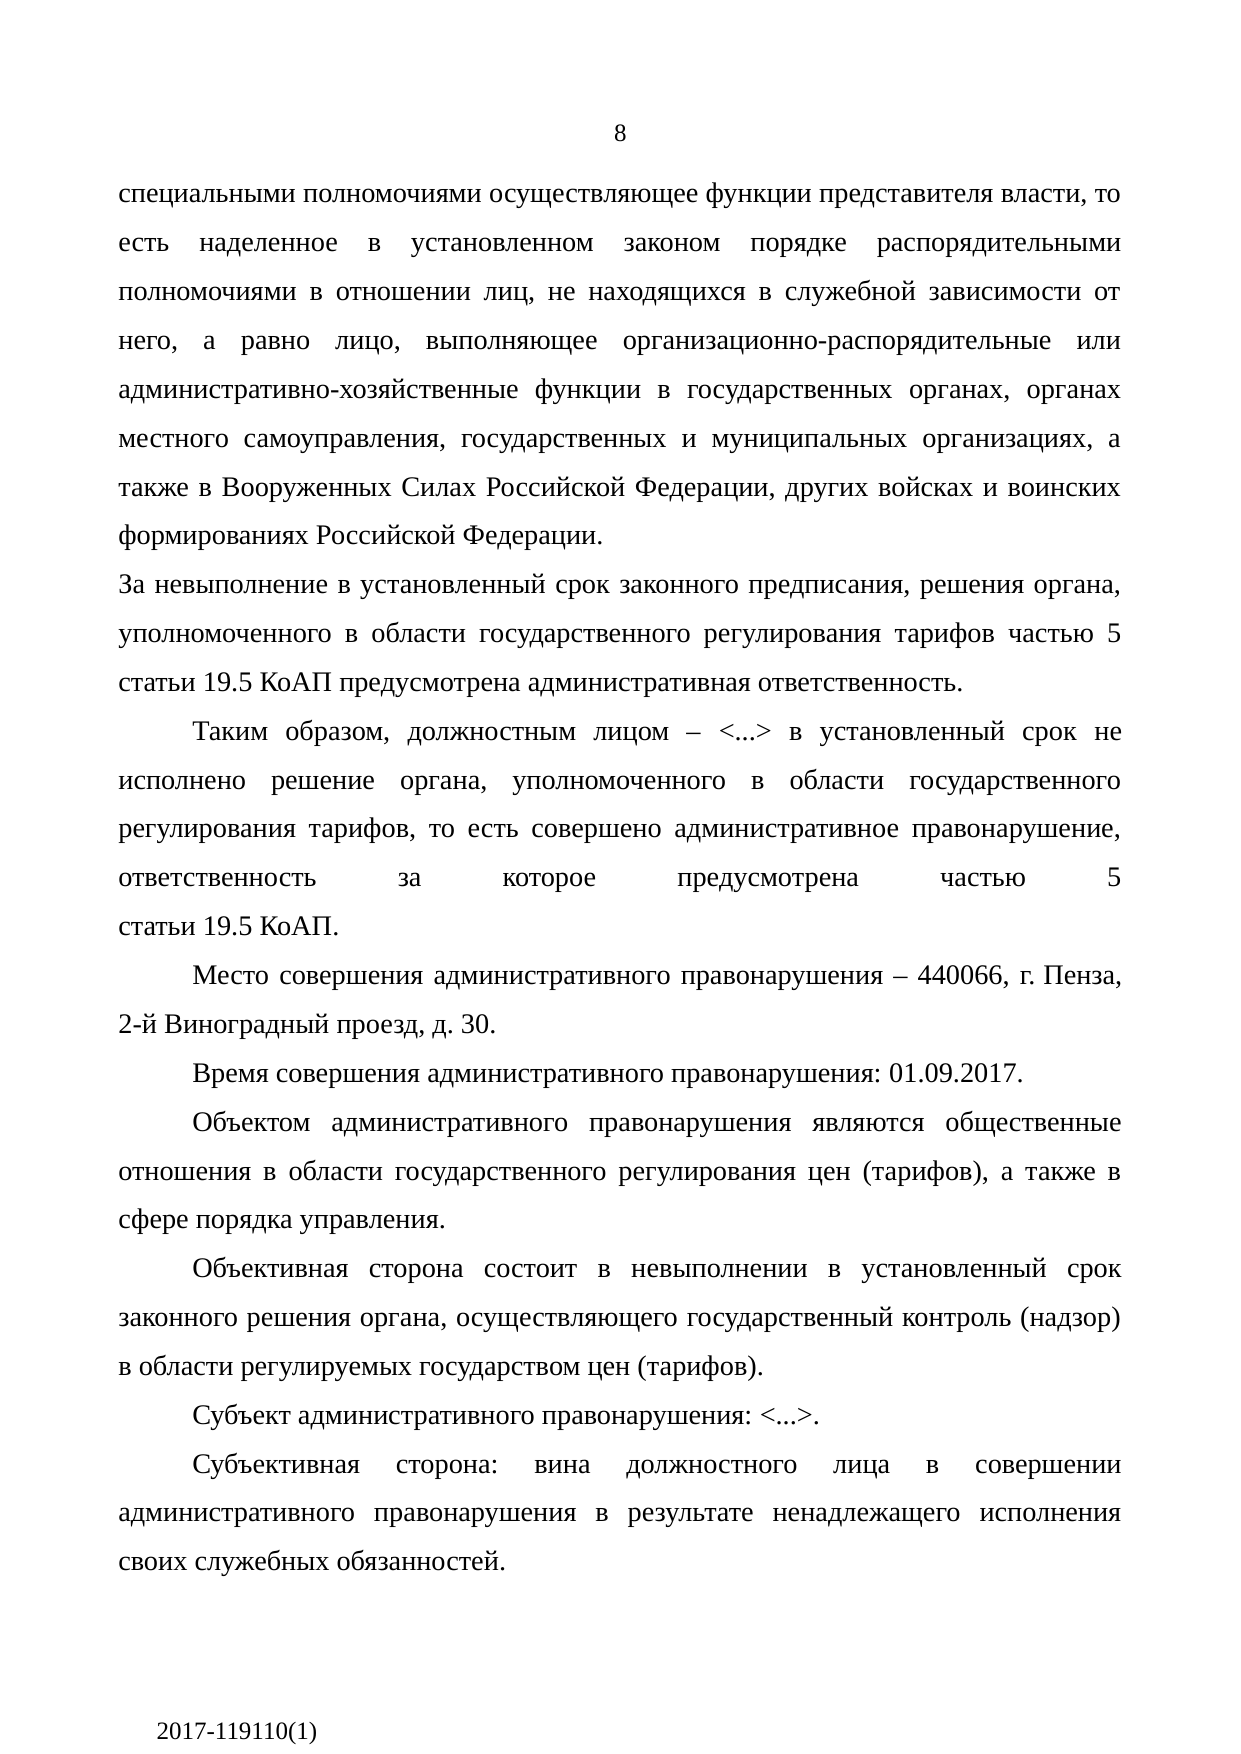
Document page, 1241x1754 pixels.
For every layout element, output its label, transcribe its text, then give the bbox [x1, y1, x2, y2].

text Таким образом, должностным лицом – <...> в установленный срок не исполнено решение органа, уполномоченного в области государственного регулирования тарифов, то есть совершено административное правонарушение, ответственность за которое предусмотрена частью 5 статьи 19.5 КоАП. [118, 714, 1122, 942]
text Субъект административного правонарушения: <...>. [118, 1398, 1122, 1430]
text Объектом административного правонарушения являются общественные отношения в области государственного регулирования цен (тарифов), а также в сфере порядка управления. [118, 1104, 1122, 1235]
text Время совершения административного правонарушения: 01.09.2017. [118, 1056, 1122, 1088]
text За невыполнение в установленный срок законного предписания, решения органа, уполномоченного в области государственного регулирования тарифов частью 5 статьи 19.5 КоАП предусмотрена административная ответственность. [118, 567, 1122, 697]
text специальными полномочиями осуществляющее функции представителя власти, то есть наделенное в установленном законом порядке распорядительными полномочиями в отношении лиц, не находящихся в служебной зависимости от него, а равно лицо, выполняющее организационно-распорядительные или административно-хозяйственные функции в государственных органах, органах местного самоуправления, государственных и муниципальных организациях, а также в Вооруженных Силах Российской Федерации, других войсках и воинских формированиях Российской Федерации. [118, 176, 1122, 551]
text Объективная сторона состоит в невыполнении в установленный срок законного решения органа, осуществляющего государственный контроль (надзор) в области регулируемых государством цен (тарифов). [118, 1251, 1122, 1381]
text Субъективная сторона: вина должностного лица в совершении административного правонарушения в результате ненадлежащего исполнения своих служебных обязанностей. [118, 1447, 1122, 1577]
text Место совершения административного правонарушения – 440066, г. Пенза, 2-й Виноградный проезд, д. 30. [118, 958, 1122, 1039]
